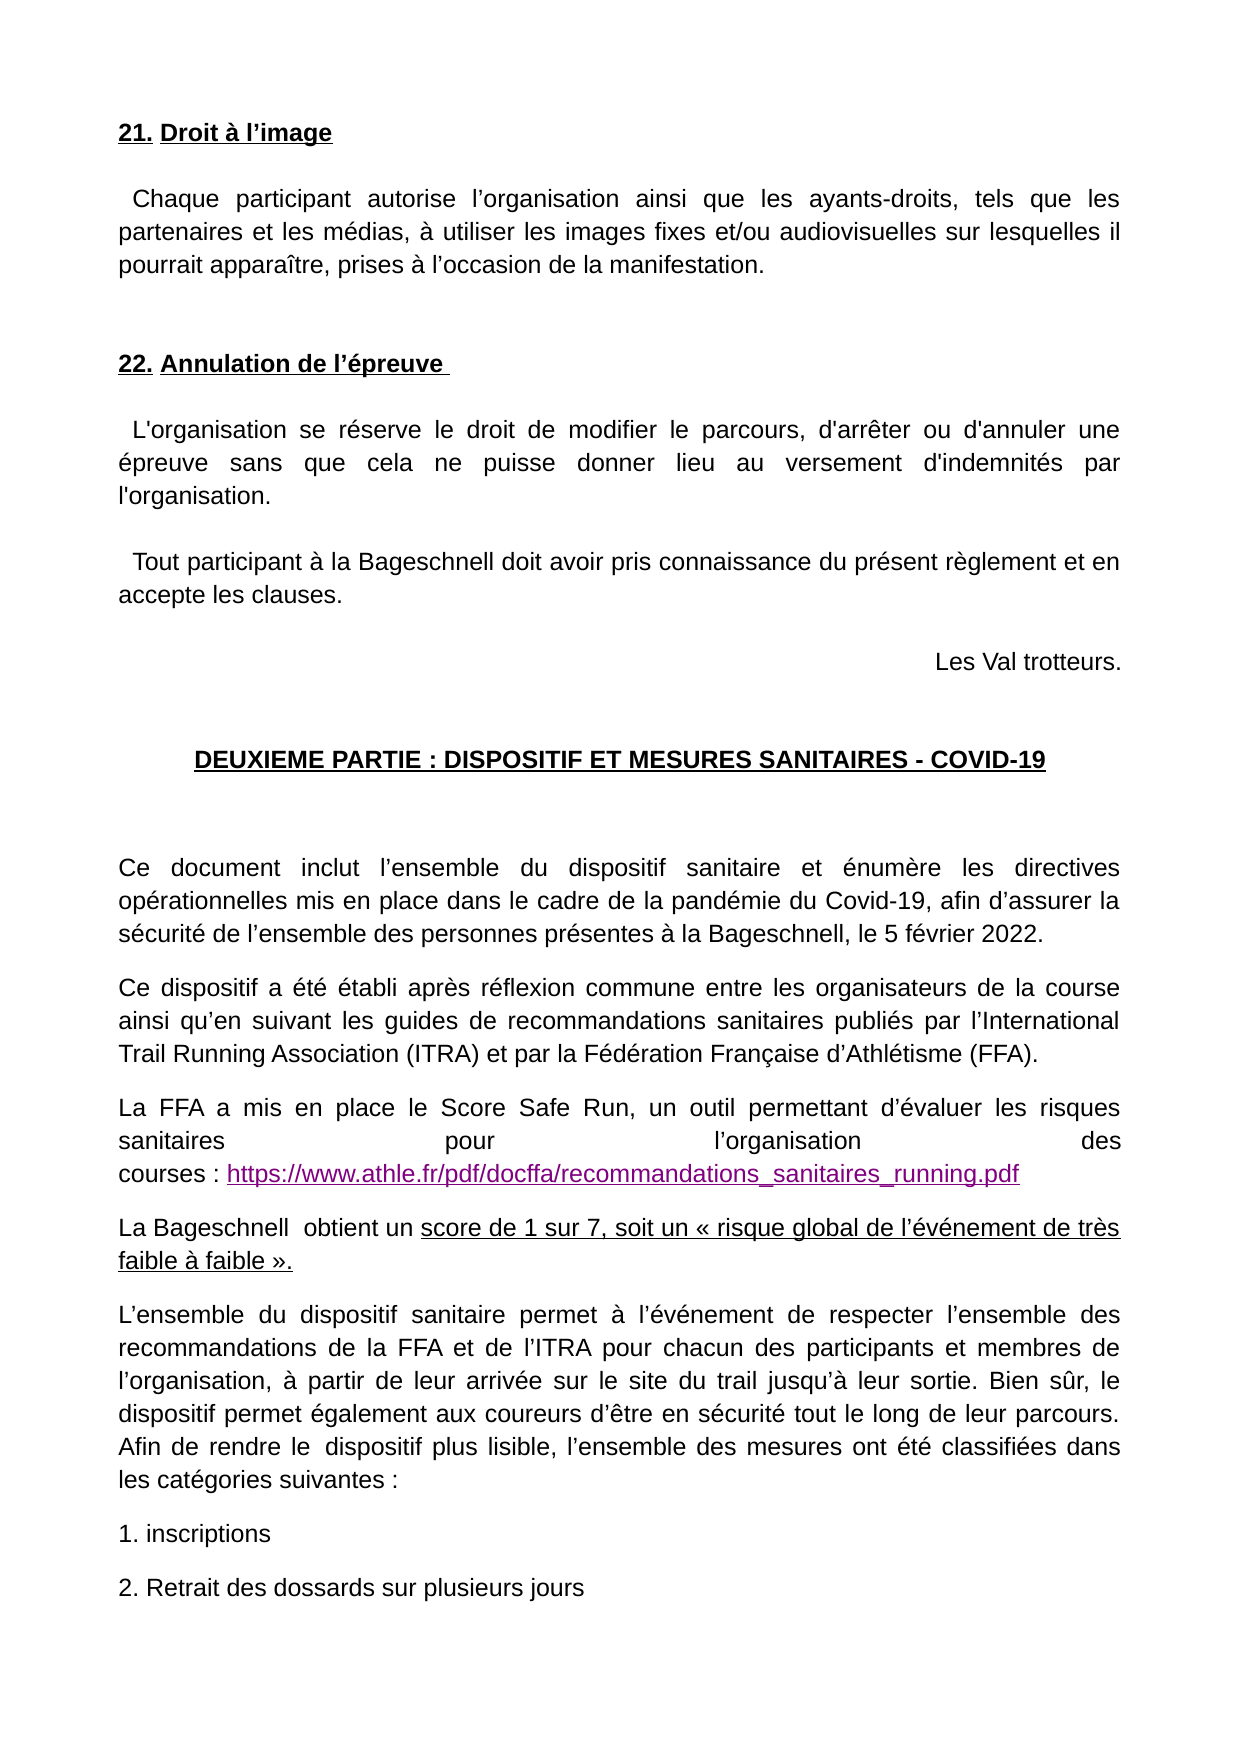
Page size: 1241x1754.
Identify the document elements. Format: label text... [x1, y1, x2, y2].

text L’ensemble du dispositif sanitaire permet à l’événement de respecter l’ensemble des recommandations de la FFA et de l’ITRA pour chacun des participants et membres de l’organisation, à partir de leur arrivée sur le site du trail jusqu’à leur sortie. Bien sûr, le dispositif permet également aux coureurs d’être en sécurité tout le long de leur parcours. Afin de rendre le dispositif plus lisible, l’ensemble des mesures ont été classifiées dans les catégories suivantes : [118, 1300, 1122, 1494]
text 1. inscriptions [118, 1519, 1122, 1547]
text L'organisation se réserve le droit de modifier le parcours, d'arrêter ou d'annuler une épreuve sans que cela ne puisse donner lieu au versement d'indemnités par l'organisation. [118, 415, 1122, 510]
text 2. Retrait des dossards sur plusieurs jours [118, 1573, 1122, 1601]
text La FFA a mis en place le Score Safe Run, un outil permettant d’évaluer les risques sanitaires pour l’organisation des courses : https://www.athle.fr/pdf/docffa/recommandations_sanitaires_running.pdf [118, 1093, 1122, 1188]
text Chaque participant autorise l’organisation ainsi que les ayants-droits, tels que les partenaires et les médias, à utiliser les images fixes et/ou audiovisuelles sur lesquelles il pourrait apparaître, prises à l’occasion de la manifestation. [118, 184, 1122, 279]
text 22. Annulation de l’épreuve [118, 349, 1122, 378]
text Ce document inclut l’ensemble du dispositif sanitaire et énumère les directives opérationnelles mis en place dans le cadre de la pandémie du Covid-19, afin d’assurer la sécurité de l’ensemble des personnes présentes à la Bageschnell, le 5 février 2022. [118, 853, 1122, 948]
text Tout participant à la Bageschnell doit avoir pris connaissance du présent règlement et en accepte les clauses. [118, 547, 1122, 609]
text La Bageschnell obtient un score de 1 sur 7, soit un « risque global de l’événement de très faible à faible ». [118, 1213, 1122, 1275]
text DEUXIEME PARTIE : DISPOSITIF ET MESURES SANITAIRES - COVID-19 [118, 746, 1122, 774]
text Les Val trotteurs. [118, 646, 1122, 675]
text 21. Droit à l’image [118, 118, 1122, 147]
text Ce dispositif a été établi après réflexion commune entre les organisateurs de la course ainsi qu’en suivant les guides de recommandations sanitaires publiés par l’International Trail Running Association (ITRA) et par la Fédération Française d’Athlétisme (FFA). [118, 973, 1122, 1068]
